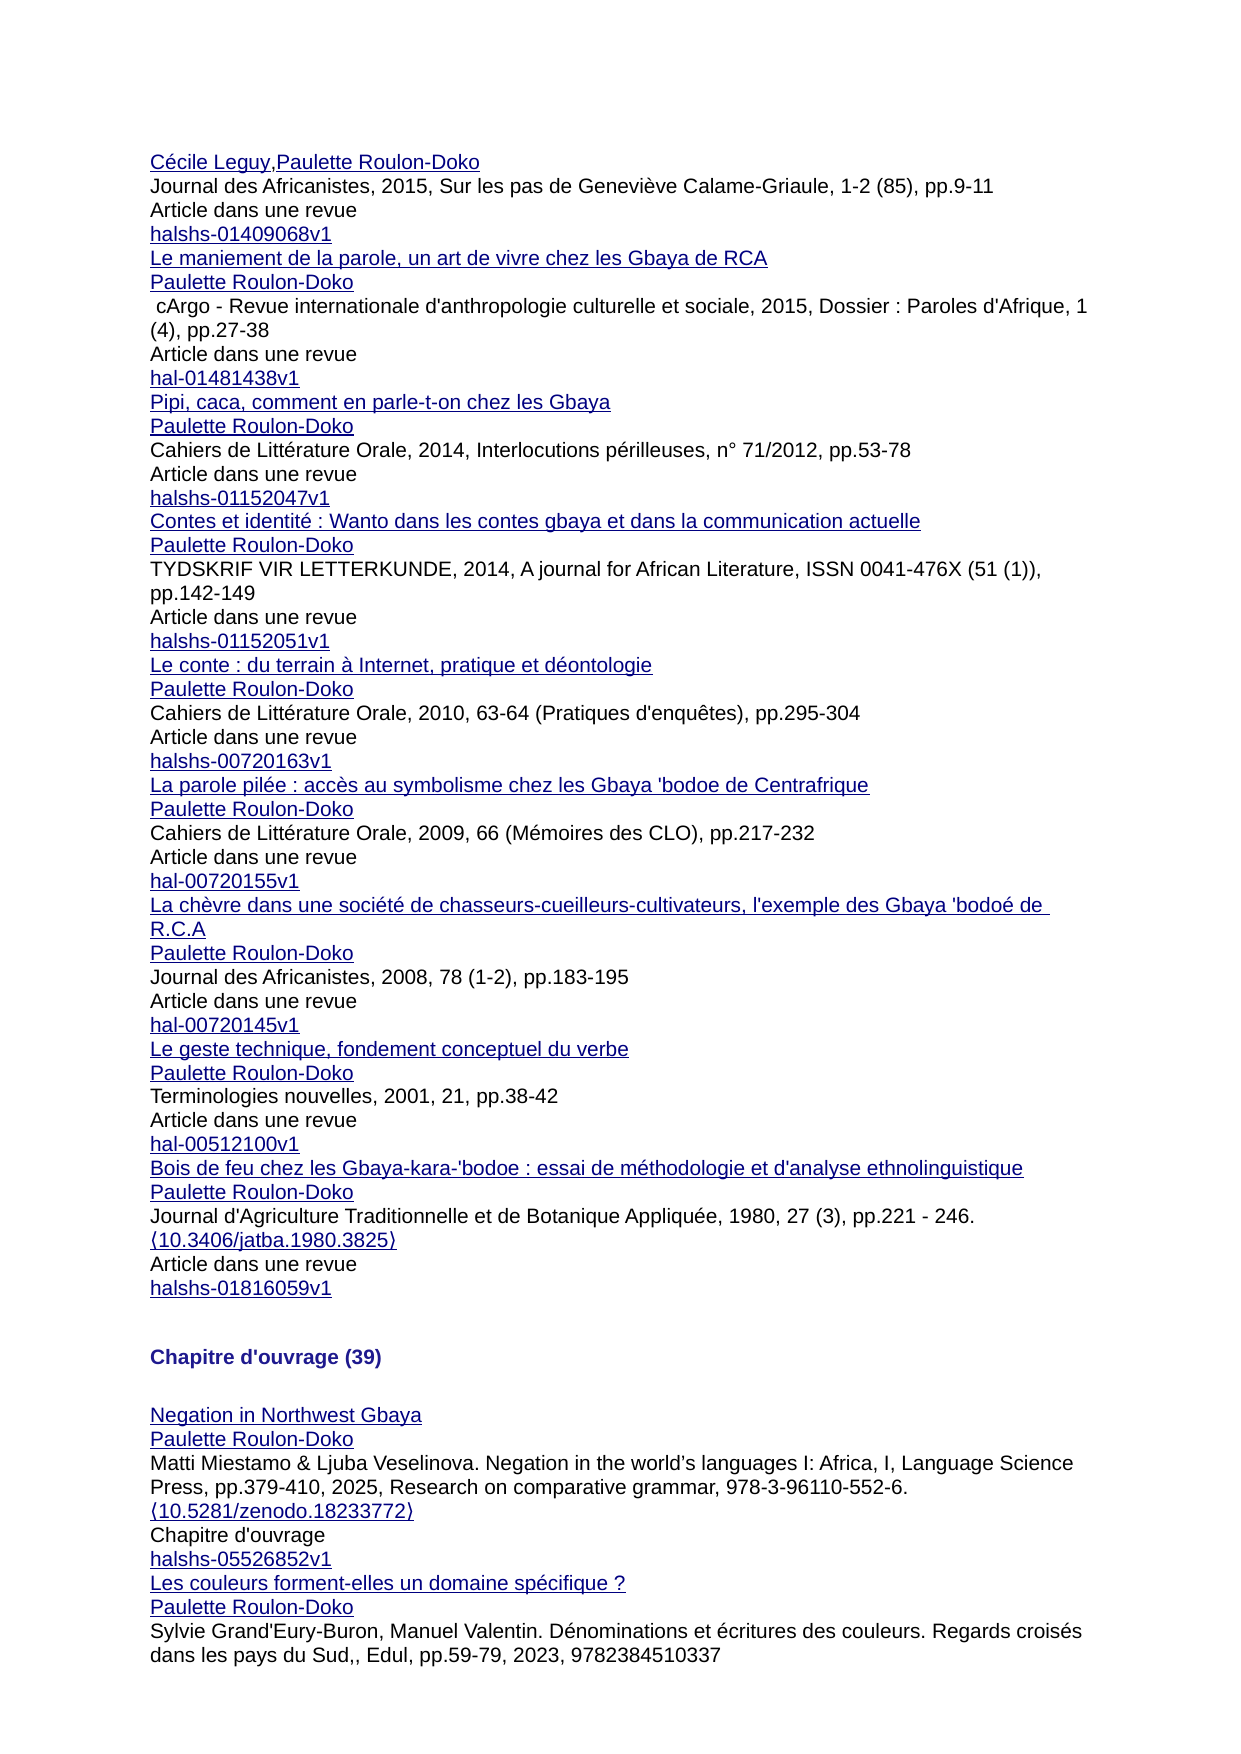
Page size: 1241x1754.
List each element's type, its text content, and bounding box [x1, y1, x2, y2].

table_cell Le conte : du terrain à Internet, pratique et déontologie Paulette Roulon-Doko Cahiers de Littérature Orale, 2010, 63-64 (Pratiques d'enquêtes), pp.295-304 Article dans une revue halshs-00720163v1 [150, 653, 1090, 773]
table_cell Le geste technique, fondement conceptuel du verbe Paulette Roulon-Doko Terminologies nouvelles, 2001, 21, pp.38-42 Article dans une revue hal-00512100v1 [150, 1036, 1090, 1156]
table_cell La chèvre dans une société de chasseurs-cueilleurs-cultivateurs, l'exemple des Gbaya 'bodoé de R.C.A Paulette Roulon-Doko Journal des Africanistes, 2008, 78 (1-2), pp.183-195 Article dans une revue hal-00720145v1 [150, 893, 1090, 1036]
table_cell Bois de feu chez les Gbaya-kara-'bodoe : essai de méthodologie et d'analyse ethnolinguistique Paulette Roulon-Doko Journal d'Agriculture Traditionnelle et de Botanique Appliquée, 1980, 27 (3), pp.221 - 246. ⟨10.3406/jatba.1980.3825⟩ Article dans une revue halshs-01816059v1 [150, 1156, 1090, 1300]
table_cell La parole pilée : accès au symbolisme chez les Gbaya 'bodoe de Centrafrique Paulette Roulon-Doko Cahiers de Littérature Orale, 2009, 66 (Mémoires des CLO), pp.217-232 Article dans une revue hal-00720155v1 [150, 773, 1090, 893]
table_cell Les couleurs forment-elles un domaine spécifique ? Paulette Roulon-Doko Sylvie Grand'Eury-Buron, Manuel Valentin. Dénominations et écritures des couleurs. Regards croisés dans les pays du Sud,, Edul, pp.59-79, 2023, 9782384510337 [150, 1571, 1090, 1667]
table_header Negation in Northwest Gbaya Paulette Roulon-Doko Matti Miestamo & Ljuba Veselinova. Negation in the world’s languages I: Africa, I, Language Science Press, pp.379-410, 2025, Research on comparative grammar, 978-3-96110-552-6. ⟨10.5281/zenodo.18233772⟩ Chapitre d'ouvrage halshs-05526852v1 [150, 1403, 1090, 1571]
subtitle Chapitre d'ouvrage (39) [150, 1345, 1090, 1369]
table_cell Contes et identité : Wanto dans les contes gbaya et dans la communication actuelle Paulette Roulon-Doko TYDSKRIF VIR LETTERKUNDE, 2014, A journal for African Literature, ISSN 0041-476X (51 (1)), pp.142-149 Article dans une revue halshs-01152051v1 [150, 509, 1090, 653]
table_cell Cécile Leguy,Paulette Roulon-Doko Journal des Africanistes, 2015, Sur les pas de Geneviève Calame-Griaule, 1-2 (85), pp.9-11 Article dans une revue halshs-01409068v1 [150, 150, 1090, 246]
table_cell Le maniement de la parole, un art de vivre chez les Gbaya de RCA Paulette Roulon-Doko cArgo - Revue internationale d'anthropologie culturelle et sociale, 2015, Dossier : Paroles d'Afrique, 1 (4), pp.27-38 Article dans une revue hal-01481438v1 [150, 246, 1090, 389]
table_cell Pipi, caca, comment en parle-t-on chez les Gbaya Paulette Roulon-Doko Cahiers de Littérature Orale, 2014, Interlocutions périlleuses, n° 71/2012, pp.53-78 Article dans une revue halshs-01152047v1 [150, 390, 1090, 509]
